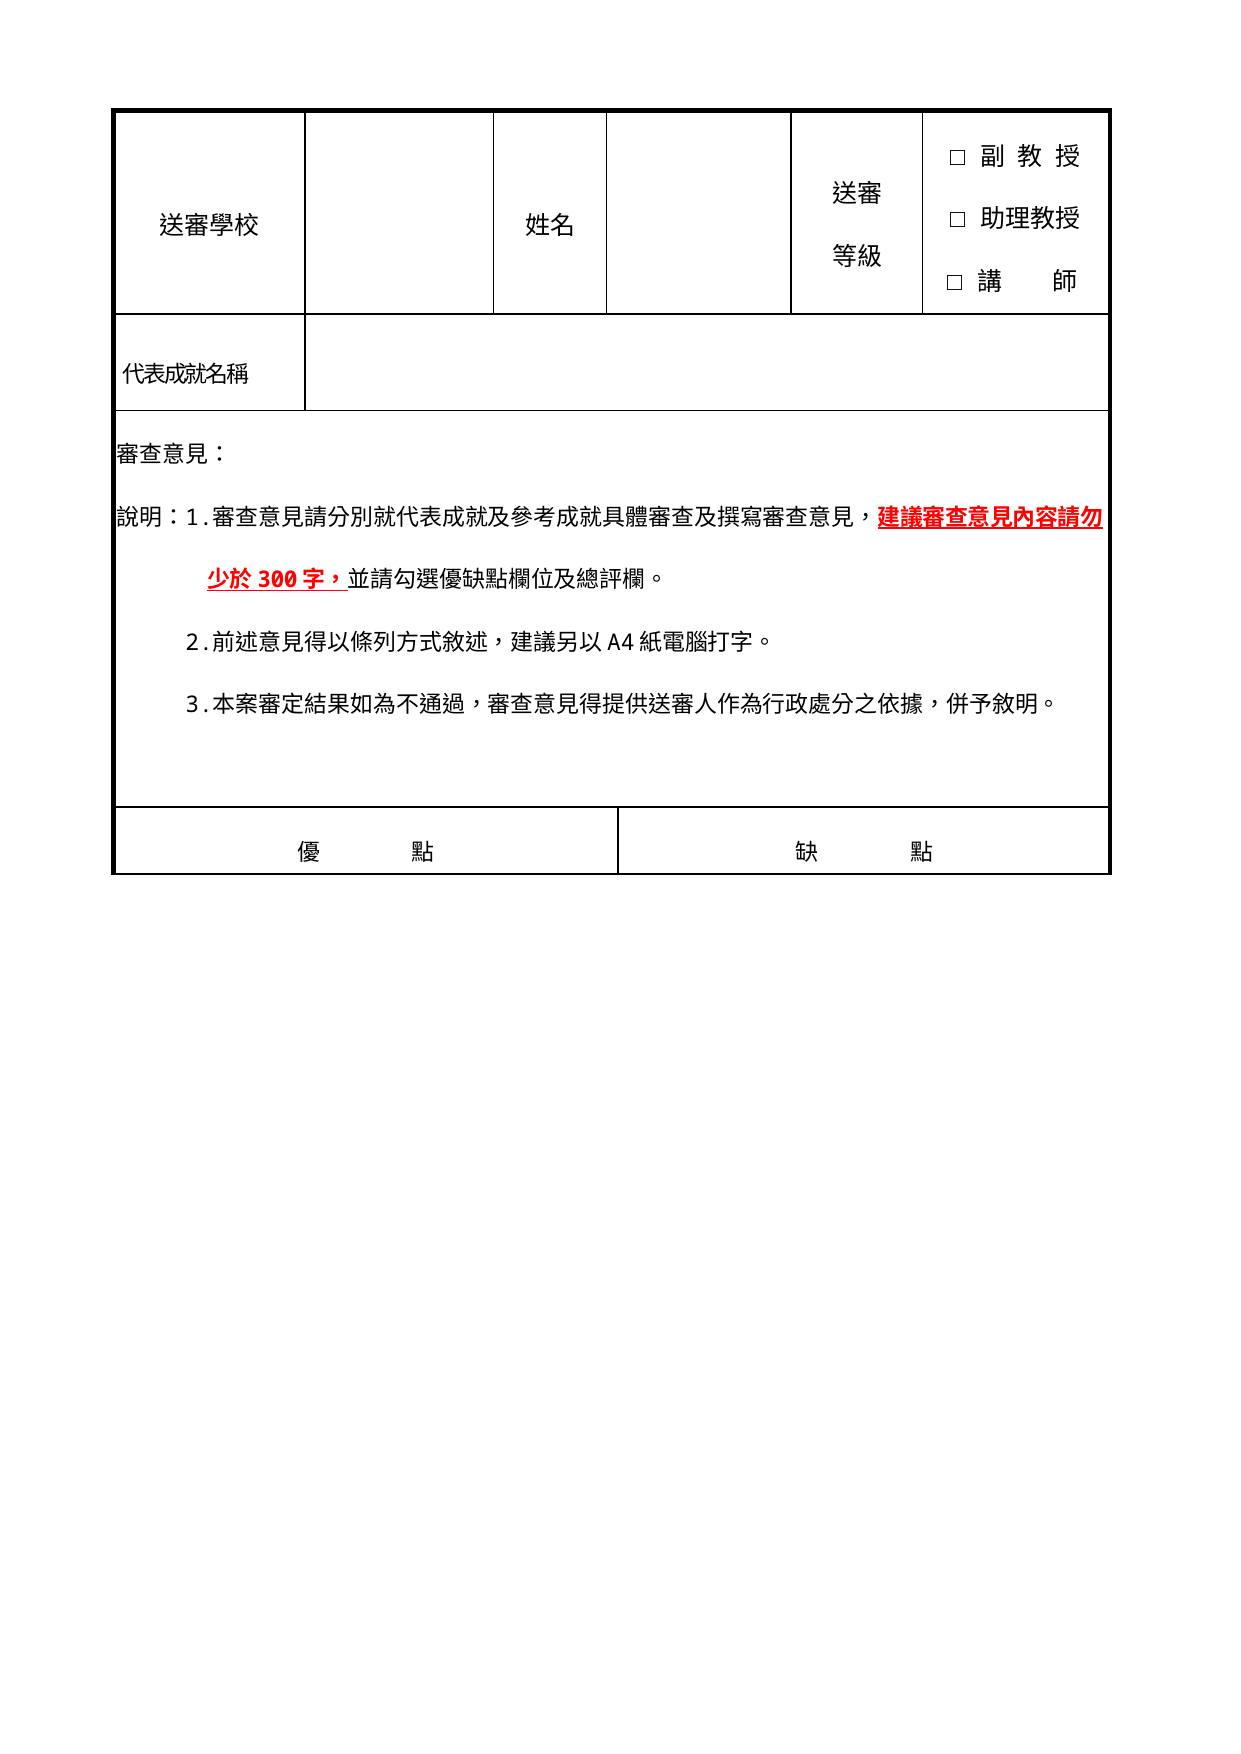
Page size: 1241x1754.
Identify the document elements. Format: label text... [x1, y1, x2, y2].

table_header 送審 等級 [792, 113, 922, 313]
table_cell 缺 點 [619, 808, 1108, 873]
table_header 姓名 [494, 113, 606, 313]
table_cell 審查意見： 說明：1.審查意見請分別就代表成就及參考成就具體審查及撰寫審查意見，建議審查意見內容請勿少於300字，並請勾選優缺點欄位及總評欄。 2.前述意見得以條列方式敘述，建議另以A4紙電腦打字。 3.本案審定結果如為不通過，審查意見得提供送審人作為行政處分之依據，併予敘明。 [116, 411, 1108, 806]
table_header □ 副 教 授 □ 助理教授 □ 講 師 [923, 113, 1108, 313]
table_header [306, 113, 493, 313]
table_cell [306, 315, 1108, 409]
table_cell 優 點 [116, 808, 617, 873]
table_cell 代表成就名稱 [116, 315, 304, 409]
table_header [607, 113, 790, 313]
table_header 送審學校 [116, 113, 304, 313]
